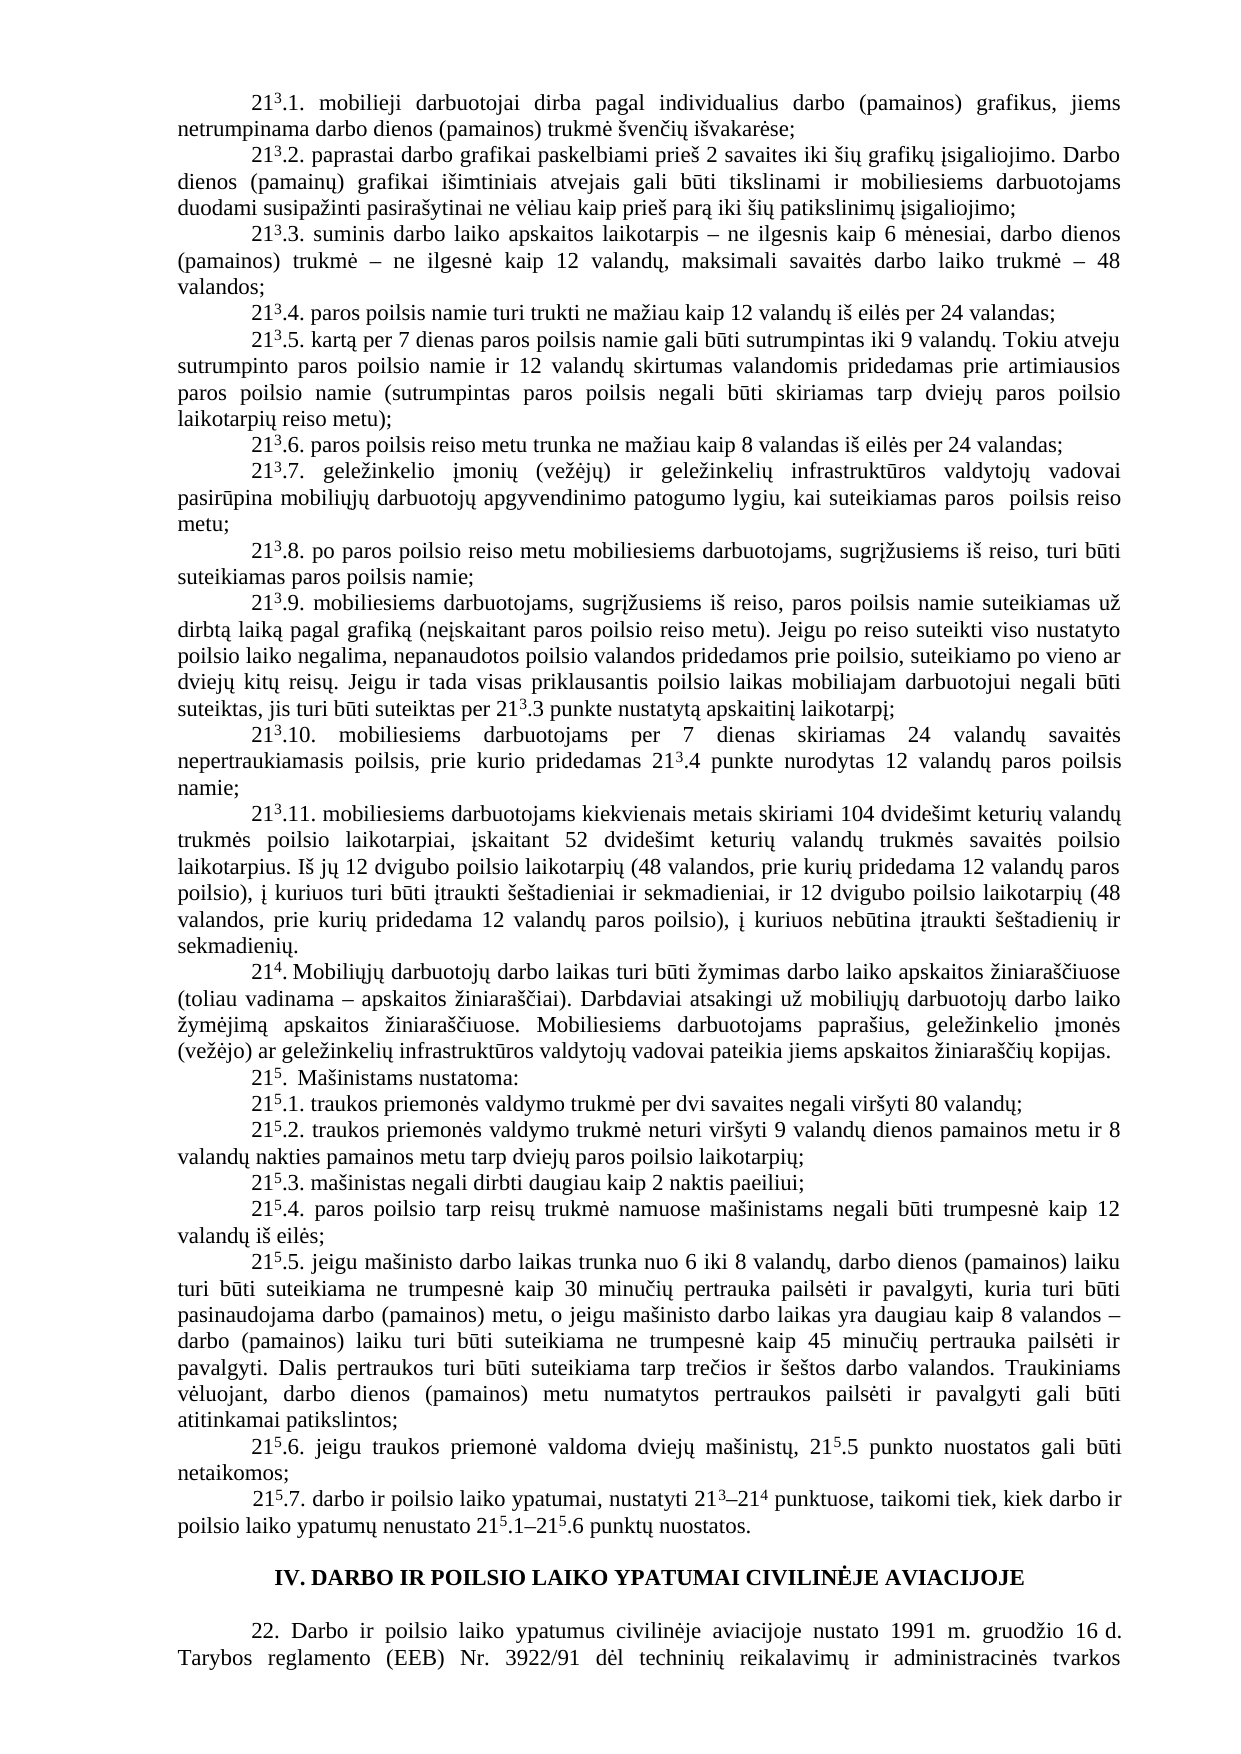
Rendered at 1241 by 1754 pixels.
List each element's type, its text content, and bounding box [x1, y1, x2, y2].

text 215.7. darbo ir poilsio laiko ypatumai, nustatyti 213–214 punktuose, taikomi tiek, kiek darbo ir poilsio laiko ypatumų nenustato 215.1–215.6 punktų nuostatos. [177, 1485, 1122, 1538]
text 215.3. mašinistas negali dirbti daugiau kaip 2 naktis paeiliui; [177, 1169, 1122, 1196]
text 22. Darbo ir poilsio laiko ypatumus civilinėje aviacijoje nustato 1991 m. gruodžio 16 d. Tarybos reglamento (EEB) Nr. 3922/91 dėl techninių reikalavimų ir administracinės tvarkos [177, 1617, 1122, 1670]
text 215.5. jeigu mašinisto darbo laikas trunka nuo 6 iki 8 valandų, darbo dienos (pamainos) laiku turi būti suteikiama ne trumpesnė kaip 30 minučių pertrauka pailsėti ir pavalgyti, kuria turi būti pasinaudojama darbo (pamainos) metu, o jeigu mašinisto darbo laikas yra daugiau kaip 8 valandos – darbo (pamainos) laiku turi būti suteikiama ne trumpesnė kaip 45 minučių pertrauka pailsėti ir pavalgyti. Dalis pertraukos turi būti suteikiama tarp trečios ir šeštos darbo valandos. Traukiniams vėluojant, darbo dienos (pamainos) metu numatytos pertraukos pailsėti ir pavalgyti gali būti atitinkamai patikslintos; [177, 1248, 1122, 1433]
text 213.9. mobiliesiems darbuotojams, sugrįžusiems iš reiso, paros poilsis namie suteikiamas už dirbtą laiką pagal grafiką (neįskaitant paros poilsio reiso metu). Jeigu po reiso suteikti viso nustatyto poilsio laiko negalima, nepanaudotos poilsio valandos pridedamos prie poilsio, suteikiamo po vieno ar dviejų kitų reisų. Jeigu ir tada visas priklausantis poilsio laikas mobiliajam darbuotojui negali būti suteiktas, jis turi būti suteiktas per 213.3 punkte nustatytą apskaitinį laikotarpį; [177, 589, 1122, 721]
text 213.4. paros poilsis namie turi trukti ne mažiau kaip 12 valandų iš eilės per 24 valandas; [177, 299, 1122, 326]
text 213.6. paros poilsis reiso metu trunka ne mažiau kaip 8 valandas iš eilės per 24 valandas; [177, 431, 1122, 458]
text 214. Mobiliųjų darbuotojų darbo laikas turi būti žymimas darbo laiko apskaitos žiniaraščiuose (toliau vadinama – apskaitos žiniaraščiai). Darbdaviai atsakingi už mobiliųjų darbuotojų darbo laiko žymėjimą apskaitos žiniaraščiuose. Mobiliesiems darbuotojams paprašius, geležinkelio įmonės (vežėjo) ar geležinkelių infrastruktūros valdytojų vadovai pateikia jiems apskaitos žiniaraščių kopijas. [177, 958, 1122, 1064]
text 213.7. geležinkelio įmonių (vežėjų) ir geležinkelių infrastruktūros valdytojų vadovai pasirūpina mobiliųjų darbuotojų apgyvendinimo patogumo lygiu, kai suteikiamas paros poilsis reiso metu; [177, 458, 1122, 537]
text 213.3. suminis darbo laiko apskaitos laikotarpis – ne ilgesnis kaip 6 mėnesiai, darbo dienos (pamainos) trukmė – ne ilgesnė kaip 12 valandų, maksimali savaitės darbo laiko trukmė – 48 valandos; [177, 220, 1122, 299]
text 213.8. po paros poilsio reiso metu mobiliesiems darbuotojams, sugrįžusiems iš reiso, turi būti suteikiamas paros poilsis namie; [177, 537, 1122, 589]
subtitle IV. DARBO IR POILSIO LAIKO YPATUMAI CIVILINĖJE AVIACIJOJE [177, 1564, 1122, 1591]
text 215.6. jeigu traukos priemonė valdoma dviejų mašinistų, 215.5 punkto nuostatos gali būti netaikomos; [177, 1433, 1122, 1485]
text 215.2. traukos priemonės valdymo trukmė neturi viršyti 9 valandų dienos pamainos metu ir 8 valandų nakties pamainos metu tarp dviejų paros poilsio laikotarpių; [177, 1116, 1122, 1169]
text 213.5. kartą per 7 dienas paros poilsis namie gali būti sutrumpintas iki 9 valandų. Tokiu atveju sutrumpinto paros poilsio namie ir 12 valandų skirtumas valandomis pridedamas prie artimiausios paros poilsio namie (sutrumpintas paros poilsis negali būti skiriamas tarp dviejų paros poilsio laikotarpių reiso metu); [177, 326, 1122, 431]
text 213.10. mobiliesiems darbuotojams per 7 dienas skiriamas 24 valandų savaitės nepertraukiamasis poilsis, prie kurio pridedamas 213.4 punkte nurodytas 12 valandų paros poilsis namie; [177, 721, 1122, 800]
text 213.1. mobilieji darbuotojai dirba pagal individualius darbo (pamainos) grafikus, jiems netrumpinama darbo dienos (pamainos) trukmė švenčių išvakarėse; [177, 89, 1122, 141]
text 215.4. paros poilsio tarp reisų trukmė namuose mašinistams negali būti trumpesnė kaip 12 valandų iš eilės; [177, 1196, 1122, 1248]
text 213.11. mobiliesiems darbuotojams kiekvienais metais skiriami 104 dvidešimt keturių valandų trukmės poilsio laikotarpiai, įskaitant 52 dvidešimt keturių valandų trukmės savaitės poilsio laikotarpius. Iš jų 12 dvigubo poilsio laikotarpių (48 valandos, prie kurių pridedama 12 valandų paros poilsio), į kuriuos turi būti įtraukti šeštadieniai ir sekmadieniai, ir 12 dvigubo poilsio laikotarpių (48 valandos, prie kurių pridedama 12 valandų paros poilsio), į kuriuos nebūtina įtraukti šeštadienių ir sekmadienių. [177, 800, 1122, 958]
text 215.1. traukos priemonės valdymo trukmė per dvi savaites negali viršyti 80 valandų; [177, 1090, 1122, 1116]
text 213.2. paprastai darbo grafikai paskelbiami prieš 2 savaites iki šių grafikų įsigaliojimo. Darbo dienos (pamainų) grafikai išimtiniais atvejais gali būti tikslinami ir mobiliesiems darbuotojams duodami susipažinti pasirašytinai ne vėliau kaip prieš parą iki šių patikslinimų įsigaliojimo; [177, 141, 1122, 220]
text 215. Mašinistams nustatoma: [177, 1064, 1122, 1090]
